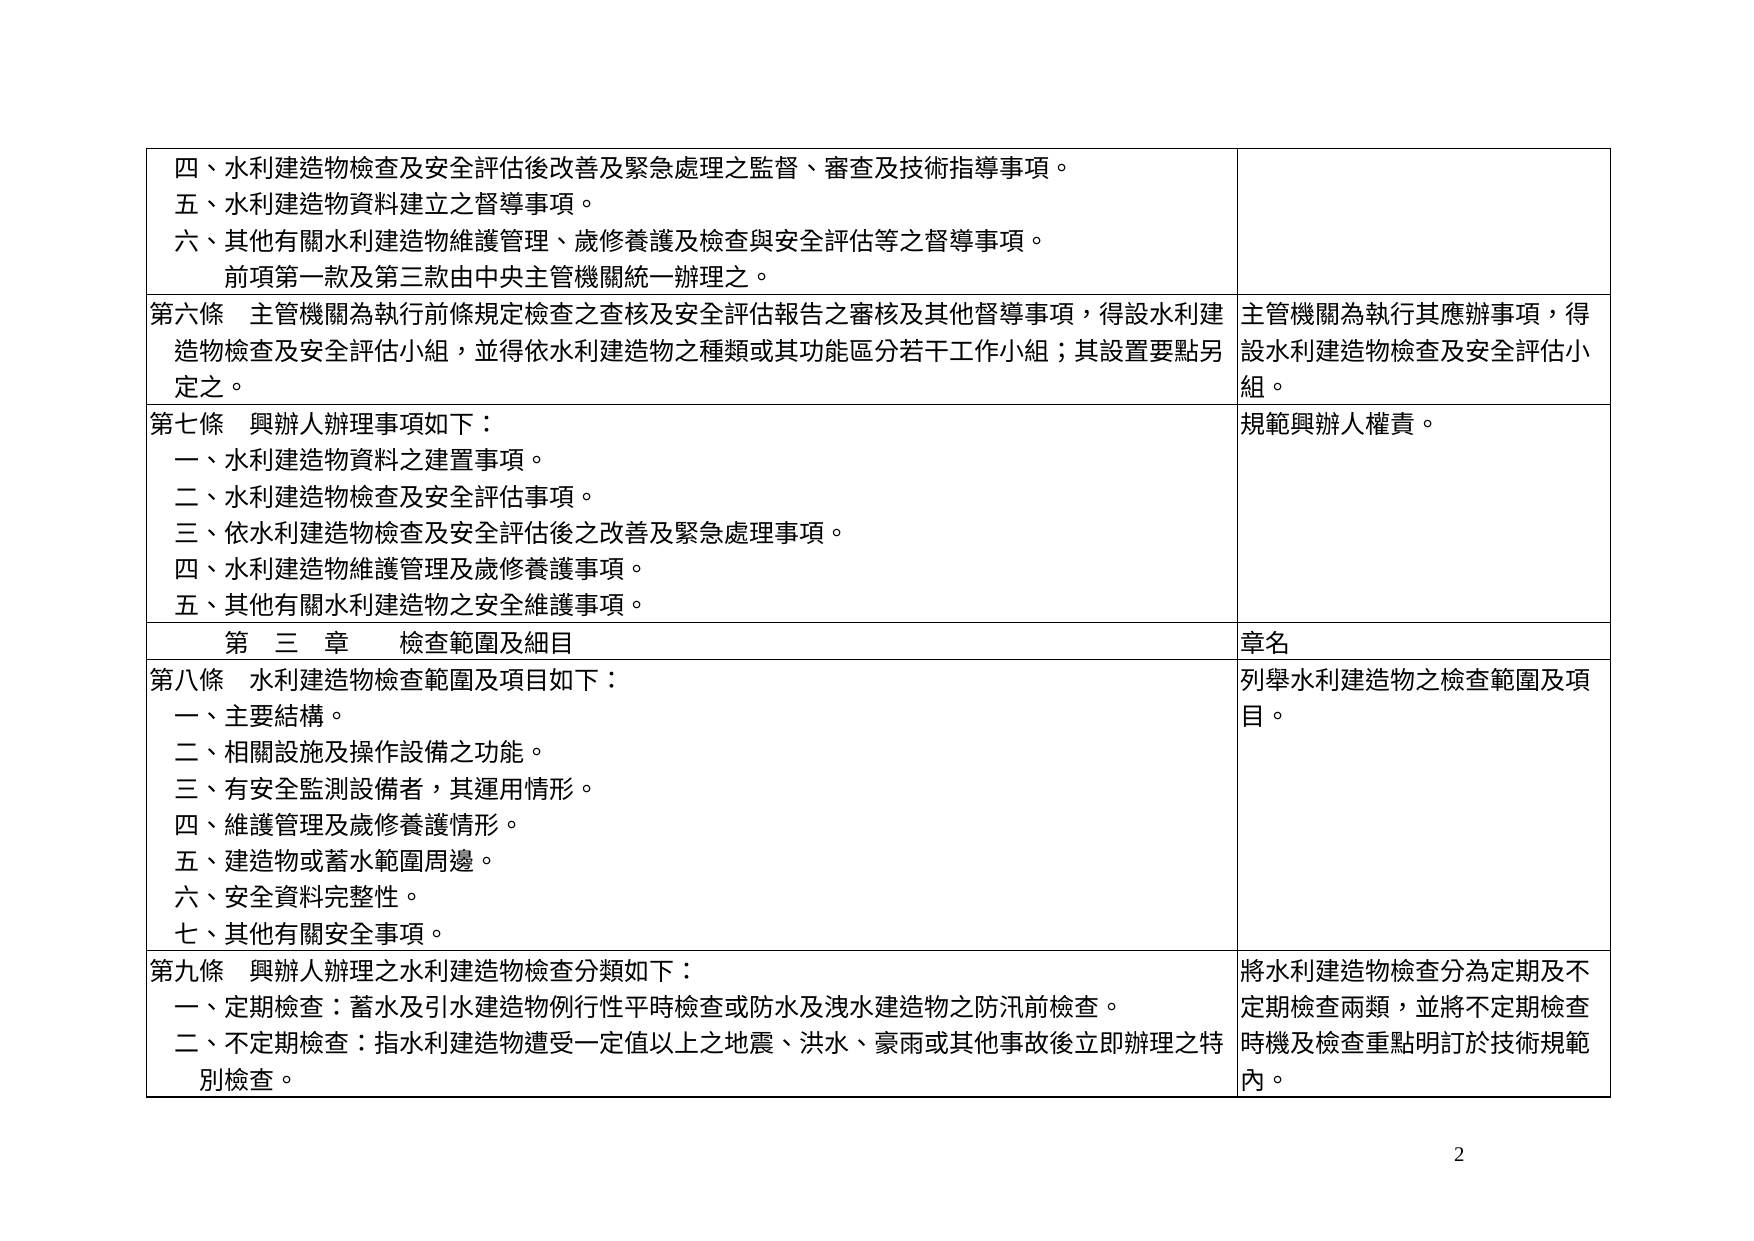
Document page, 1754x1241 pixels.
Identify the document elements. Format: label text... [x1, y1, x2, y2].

table_cell 四、水利建造物檢查及安全評估後改善及緊急處理之監督、審查及技術指導事項。 五、水利建造物資料建立之督導事項。 六、其他有關水利建造物維護管理、歲修養護及檢查與安全評估等之督導事項。 前項第一款及第三款由中央主管機關統一辦理之。 [147, 149, 1237, 294]
table_cell 將水利建造物檢查分為定期及不定期檢查兩類，並將不定期檢查時機及檢查重點明訂於技術規範內。 [1238, 951, 1610, 1096]
table_cell 第九條 興辦人辦理之水利建造物檢查分類如下： 一、定期檢查：蓄水及引水建造物例行性平時檢查或防水及洩水建造物之防汛前檢查。 二、不定期檢查：指水利建造物遭受一定值以上之地震、洪水、豪雨或其他事故後立即辦理之特別檢查。 [147, 951, 1237, 1096]
table_cell 第七條 興辦人辦理事項如下： 一、水利建造物資料之建置事項。 二、水利建造物檢查及安全評估事項。 三、依水利建造物檢查及安全評估後之改善及緊急處理事項。 四、水利建造物維護管理及歲修養護事項。 五、其他有關水利建造物之安全維護事項。 [147, 405, 1237, 622]
table_cell 主管機關為執行其應辦事項，得設水利建造物檢查及安全評估小組。 [1238, 295, 1610, 403]
table_cell 第六條 主管機關為執行前條規定檢查之查核及安全評估報告之審核及其他督導事項，得設水利建造物檢查及安全評估小組，並得依水利建造物之種類或其功能區分若干工作小組；其設置要點另定之。 [147, 295, 1237, 403]
table_cell 第 三 章 檢查範圍及細目 [147, 623, 1237, 659]
table_cell 列舉水利建造物之檢查範圍及項目。 [1238, 660, 1610, 950]
table_cell [1238, 149, 1610, 294]
table_cell 規範興辦人權責。 [1238, 405, 1610, 622]
table_cell 第八條 水利建造物檢查範圍及項目如下： 一、主要結構。 二、相關設施及操作設備之功能。 三、有安全監測設備者，其運用情形。 四、維護管理及歲修養護情形。 五、建造物或蓄水範圍周邊。 六、安全資料完整性。 七、其他有關安全事項。 [147, 660, 1237, 950]
table_cell 章名 [1238, 623, 1610, 659]
